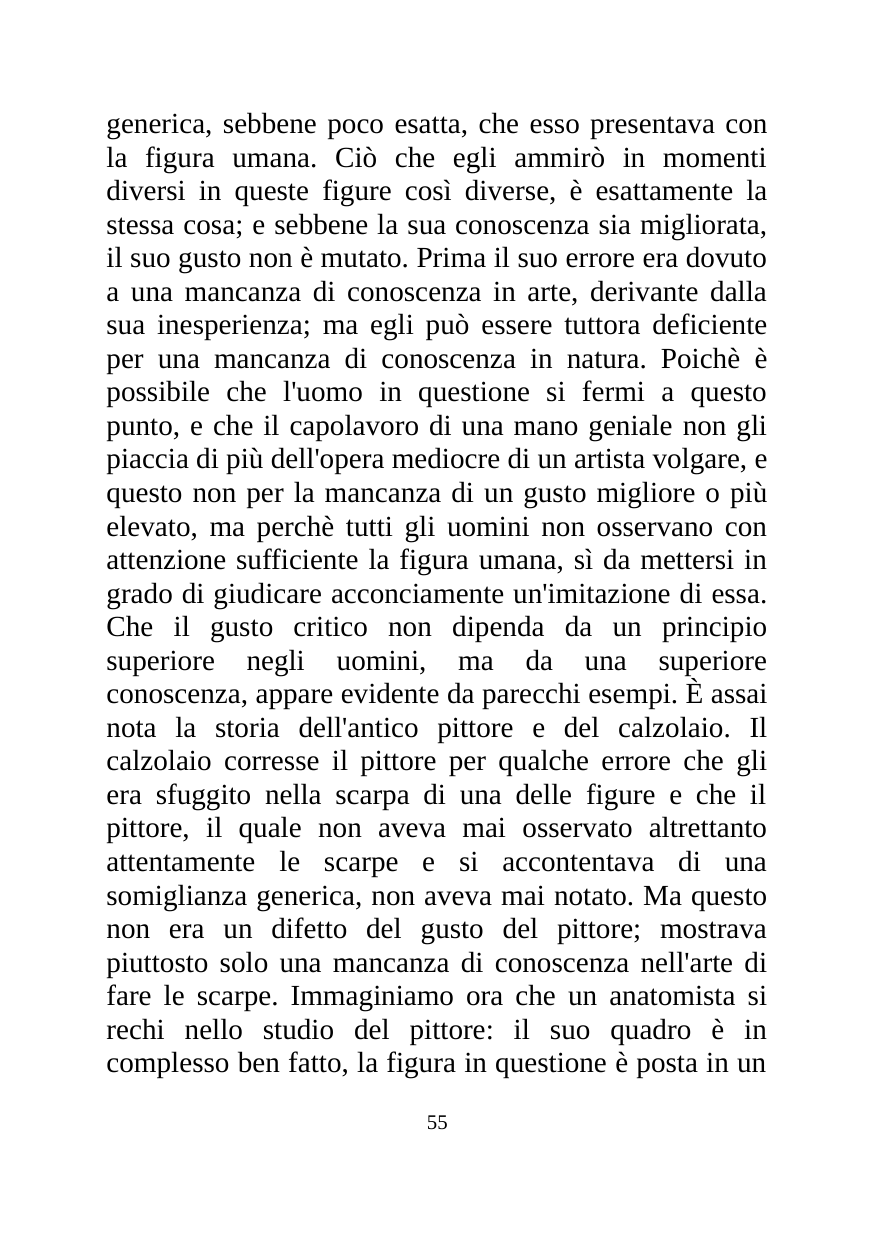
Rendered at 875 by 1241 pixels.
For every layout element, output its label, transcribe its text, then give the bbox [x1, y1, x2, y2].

text generica, sebbene poco esatta, che esso presentava con la figura umana. Ciò che egli ammirò in momenti diversi in queste figure così diverse, è esattamente la stessa cosa; e sebbene la sua conoscenza sia migliorata, il suo gusto non è mutato. Prima il suo errore era dovuto a una mancanza di conoscenza in arte, derivante dalla sua inesperienza; ma egli può essere tuttora deficiente per una mancanza di conoscenza in natura. Poichè è possibile che l'uomo in questione si fermi a questo punto, e che il capolavoro di una mano geniale non gli piaccia di più dell'opera mediocre di un artista volgare, e questo non per la mancanza di un gusto migliore o più elevato, ma perchè tutti gli uomini non osservano con attenzione sufficiente la figura umana, sì da mettersi in grado di giudicare acconciamente un'imitazione di essa. Che il gusto critico non dipenda da un principio superiore negli uomini, ma da una superiore conoscenza, appare evidente da parecchi esempi. È assai nota la storia dell'antico pittore e del calzolaio. Il calzolaio corresse il pittore per qualche errore che gli era sfuggito nella scarpa di una delle figure e che il pittore, il quale non aveva mai osservato altrettanto attentamente le scarpe e si accontentava di una somiglianza generica, non aveva mai notato. Ma questo non era un difetto del gusto del pittore; mostrava piuttosto solo una mancanza di conoscenza nell'arte di fare le scarpe. Immaginiamo ora che un anatomista si rechi nello studio del pittore: il suo quadro è in complesso ben fatto, la figura in questione è posta in un [106, 106, 768, 1079]
